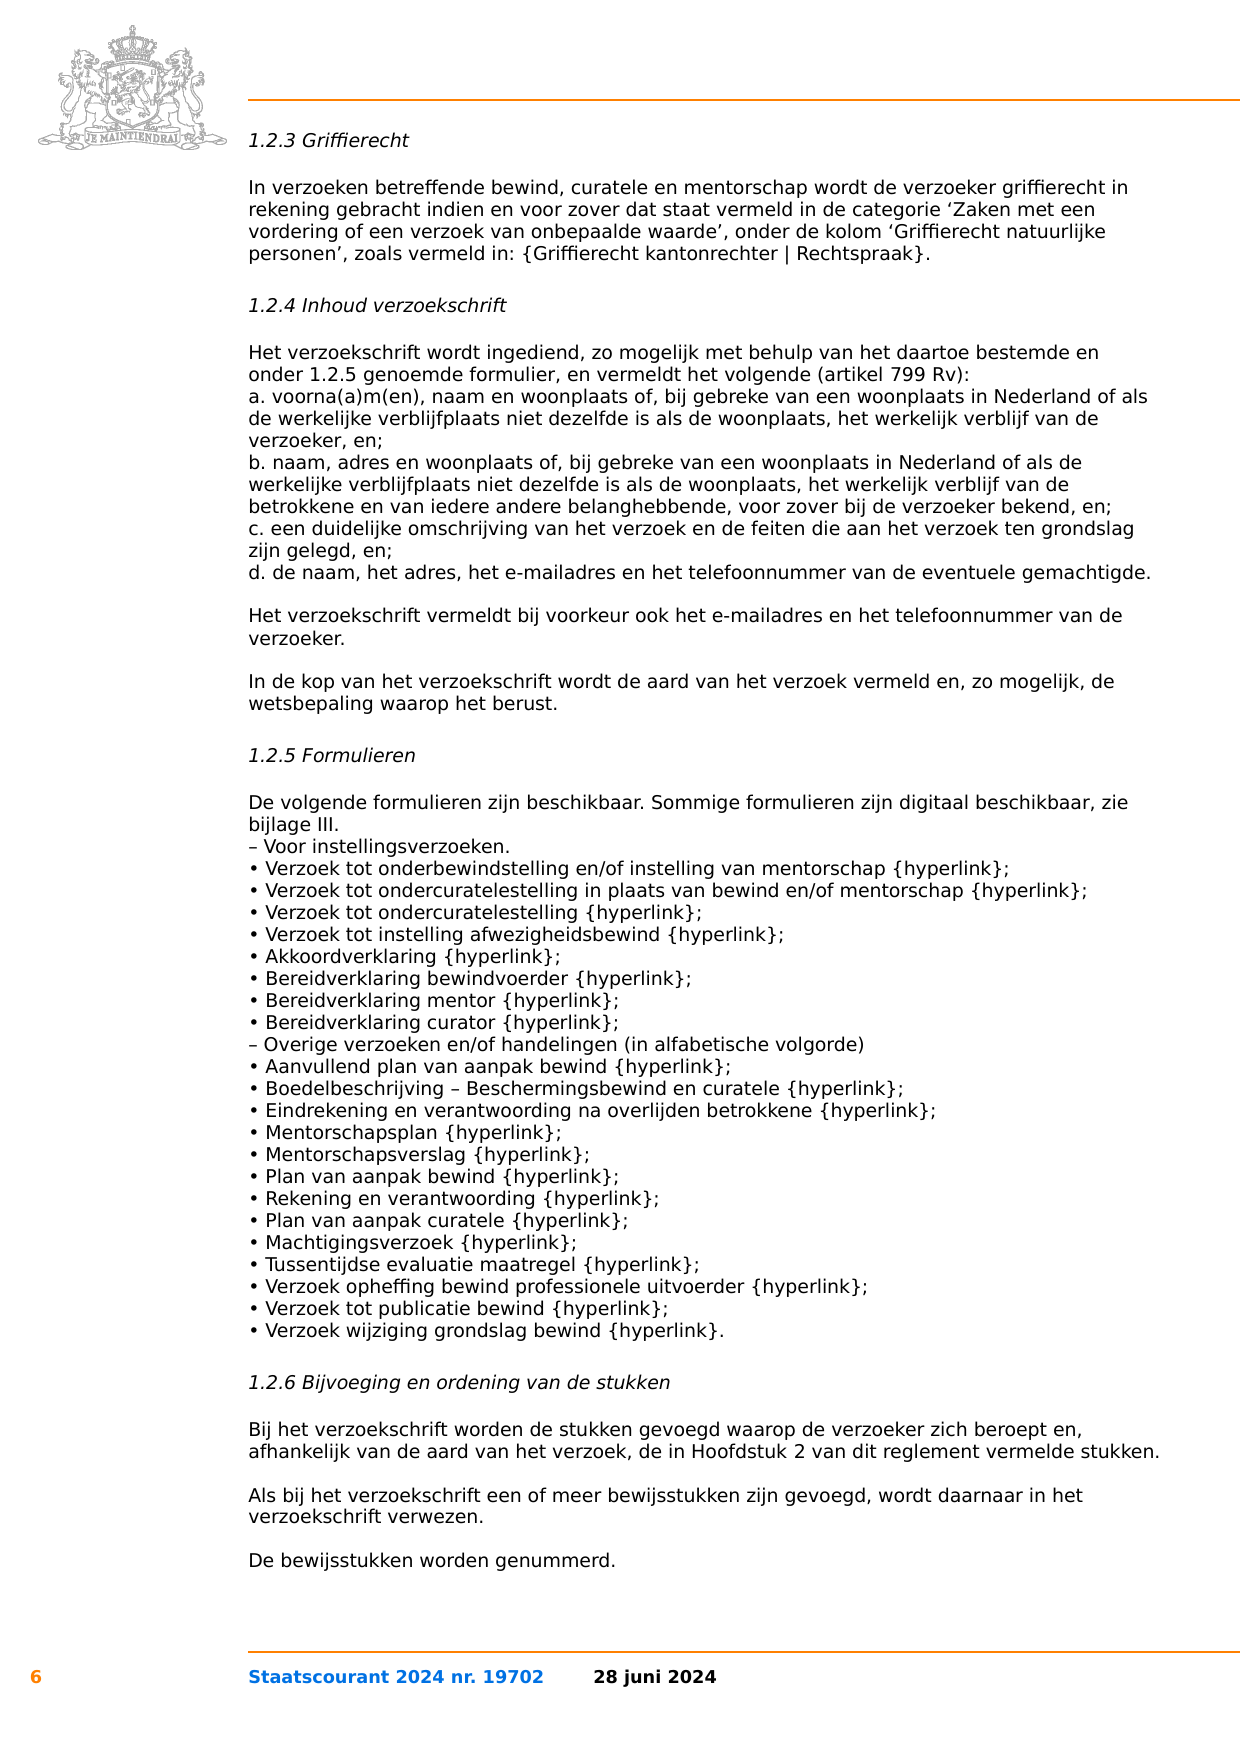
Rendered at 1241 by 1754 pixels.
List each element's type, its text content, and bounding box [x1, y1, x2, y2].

text d. de naam, het adres, het e-mailadres en het telefoonnummer van de eventuele gemachtigde. [248, 562, 1163, 583]
text • Mentorschapsverslag {hyperlink}; [248, 1144, 1163, 1166]
picture [38, 25, 227, 150]
subtitle 1.2.5 Formulieren [248, 745, 1163, 767]
text • Akkoordverklaring {hyperlink}; [248, 946, 1163, 968]
text • Verzoek tot ondercuratelestelling {hyperlink}; [248, 902, 1163, 924]
text • Rekening en verantwoording {hyperlink}; [248, 1188, 1163, 1210]
text • Verzoek tot instelling afwezigheidsbewind {hyperlink}; [248, 924, 1163, 946]
subtitle 1.2.4 Inhoud verzoekschrift [248, 295, 1163, 317]
text Het verzoekschrift vermeldt bij voorkeur ook het e-mailadres en het telefoonnummer van de verzoeker. [248, 605, 1163, 649]
text • Boedelbeschrijving – Beschermingsbewind en curatele {hyperlink}; [248, 1078, 1163, 1100]
text Het verzoekschrift wordt ingediend, zo mogelijk met behulp van het daartoe bestemde en onder 1.2.5 genoemde formulier, en vermeldt het volgende (artikel 799 Rv): [248, 342, 1163, 386]
text – Voor instellingsverzoeken. [248, 836, 1163, 858]
text • Verzoek tot ondercuratelestelling in plaats van bewind en/of mentorschap {hyperlink}; [248, 880, 1163, 902]
text • Verzoek tot onderbewindstelling en/of instelling van mentorschap {hyperlink}; [248, 858, 1163, 880]
text • Machtigingsverzoek {hyperlink}; [248, 1232, 1163, 1254]
text • Verzoek tot publicatie bewind {hyperlink}; [248, 1298, 1163, 1320]
text – Overige verzoeken en/of handelingen (in alfabetische volgorde) [248, 1034, 1163, 1056]
text a. voorna(a)m(en), naam en woonplaats of, bij gebreke van een woonplaats in Nederland of als de werkelijke verblijfplaats niet dezelfde is als de woonplaats, het werkelijk verblijf van de verzoeker, en; [248, 386, 1163, 452]
text • Plan van aanpak curatele {hyperlink}; [248, 1210, 1163, 1232]
subtitle 1.2.3 Griffierecht [248, 130, 1163, 152]
text • Mentorschapsplan {hyperlink}; [248, 1122, 1163, 1144]
text c. een duidelijke omschrijving van het verzoek en de feiten die aan het verzoek ten grondslag zijn gelegd, en; [248, 518, 1163, 562]
text • Tussentijdse evaluatie maatregel {hyperlink}; [248, 1254, 1163, 1276]
text • Bereidverklaring bewindvoerder {hyperlink}; [248, 968, 1163, 990]
text b. naam, adres en woonplaats of, bij gebreke van een woonplaats in Nederland of als de werkelijke verblijfplaats niet dezelfde is als de woonplaats, het werkelijk verblijf van de betrokkene en van iedere andere belanghebbende, voor zover bij de verzoeker bekend, en; [248, 452, 1163, 518]
text Bij het verzoekschrift worden de stukken gevoegd waarop de verzoeker zich beroept en, afhankelijk van de aard van het verzoek, de in Hoofdstuk 2 van dit reglement vermelde stukken. [248, 1419, 1163, 1463]
text • Verzoek wijziging grondslag bewind {hyperlink}. [248, 1320, 1163, 1342]
text • Verzoek opheffing bewind professionele uitvoerder {hyperlink}; [248, 1276, 1163, 1298]
text • Bereidverklaring mentor {hyperlink}; [248, 990, 1163, 1012]
text In de kop van het verzoekschrift wordt de aard van het verzoek vermeld en, zo mogelijk, de wetsbepaling waarop het berust. [248, 671, 1163, 715]
text • Aanvullend plan van aanpak bewind {hyperlink}; [248, 1056, 1163, 1078]
text • Plan van aanpak bewind {hyperlink}; [248, 1166, 1163, 1188]
text In verzoeken betreffende bewind, curatele en mentorschap wordt de verzoeker griffierecht in rekening gebracht indien en voor zover dat staat vermeld in de categorie ‘Zaken met een vordering of een verzoek van onbepaalde waarde’, onder de kolom ‘Griffierecht natuurlijke personen’, zoals vermeld in: {Griffierecht kantonrechter | Rechtspraak}. [248, 177, 1163, 265]
text • Eindrekening en verantwoording na overlijden betrokkene {hyperlink}; [248, 1100, 1163, 1122]
subtitle 1.2.6 Bijvoeging en ordening van de stukken [248, 1372, 1163, 1394]
text De volgende formulieren zijn beschikbaar. Sommige formulieren zijn digitaal beschikbaar, zie bijlage III. [248, 792, 1163, 836]
text De bewijsstukken worden genummerd. [248, 1550, 1163, 1572]
text • Bereidverklaring curator {hyperlink}; [248, 1012, 1163, 1034]
text Als bij het verzoekschrift een of meer bewijsstukken zijn gevoegd, wordt daarnaar in het verzoekschrift verwezen. [248, 1484, 1163, 1528]
